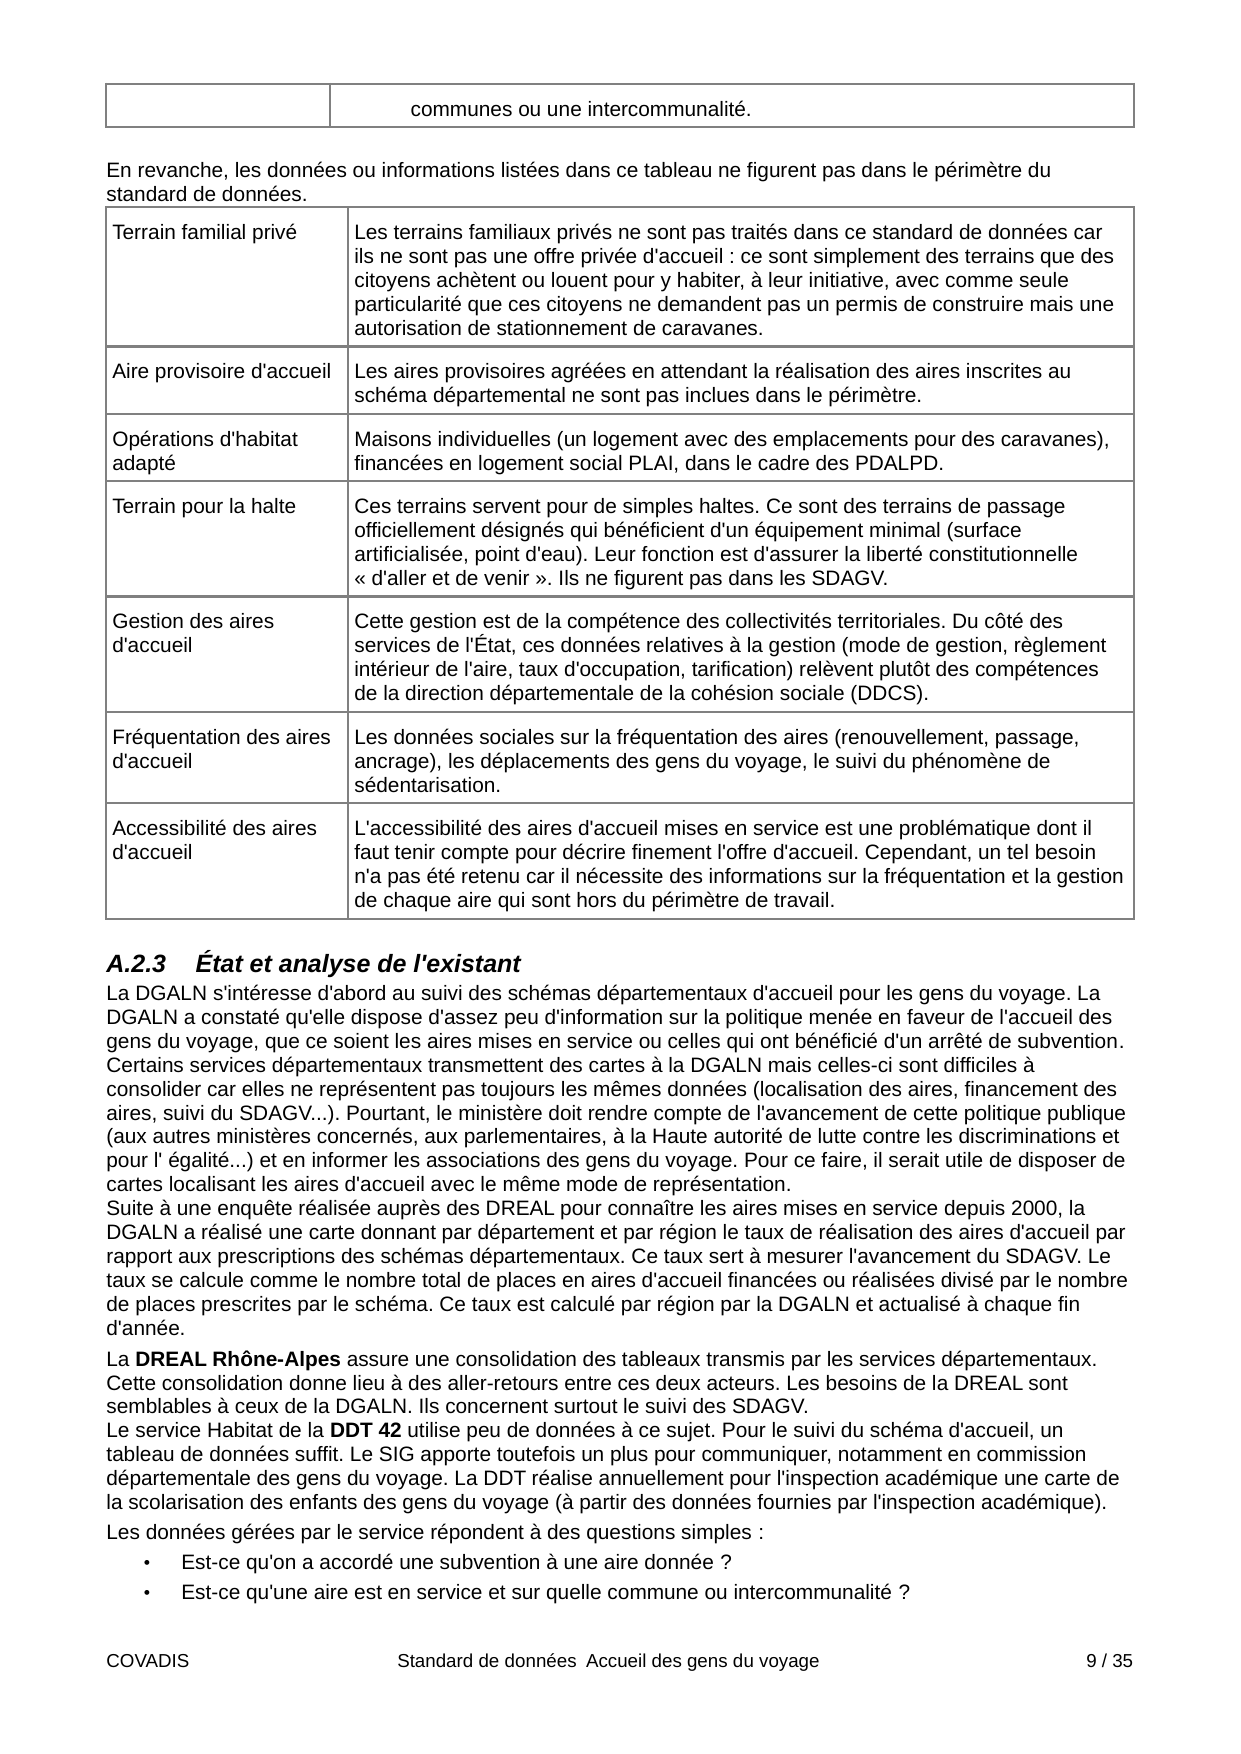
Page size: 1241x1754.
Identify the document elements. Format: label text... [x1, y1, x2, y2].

table_cell communes ou une intercommunalité. [331, 85, 1133, 126]
table_header Terrain familial privé [107, 208, 347, 345]
table_cell Cette gestion est de la compétence des collectivités territoriales. Du côté des services de l'État, ces données relatives à la gestion (mode de gestion, règlement intérieur de l'aire, taux d'occupation, tarification) relèvent plutôt des compétences de la direction départementale de la cohésion sociale (DDCS). [349, 598, 1133, 711]
text La DREAL Rhône-Alpes assure une consolidation des tableaux transmis par les services départementaux. Cette consolidation donne lieu à des aller-retours entre ces deux acteurs. Les besoins de la DREAL sont semblables à ceux de la DGALN. Ils concernent surtout le suivi des SDAGV. [106, 1346, 1134, 1418]
table_cell [107, 85, 329, 126]
table_cell Terrain pour la halte [107, 482, 347, 595]
text La DGALN s'intéresse d'abord au suivi des schémas départementaux d'accueil pour les gens du voyage. La DGALN a constaté qu'elle dispose d'assez peu d'information sur la politique menée en faveur de l'accueil des gens du voyage, que ce soient les aires mises en service ou celles qui ont bénéficié d'un arrêté de subvention. Certains services départementaux transmettent des cartes à la DGALN mais celles-ci sont difficiles à consolider car elles ne représentent pas toujours les mêmes données (localisation des aires, financement des aires, suivi du SDAGV...). Pourtant, le ministère doit rendre compte de l'avancement de cette politique publique (aux autres ministères concernés, aux parlementaires, à la Haute autorité de lutte contre les discriminations et pour l' égalité...) et en informer les associations des gens du voyage. Pour ce faire, il serait utile de disposer de cartes localisant les aires d'accueil avec le même mode de représentation. [106, 981, 1134, 1196]
text Le service Habitat de la DDT 42 utilise peu de données à ce sujet. Pour le suivi du schéma d'accueil, un tableau de données suffit. Le SIG apporte toutefois un plus pour communiquer, notamment en commission départementale des gens du voyage. La DDT réalise annuellement pour l'inspection académique une carte de la scolarisation des enfants des gens du voyage (à partir des données fournies par l'inspection académique). [106, 1418, 1134, 1514]
table_cell Ces terrains servent pour de simples haltes. Ce sont des terrains de passage officiellement désignés qui bénéficient d'un équipement minimal (surface artificialisée, point d'eau). Leur fonction est d'assurer la liberté constitutionnelle « d'aller et de venir ». Ils ne figurent pas dans les SDAGV. [349, 482, 1133, 595]
text En revanche, les données ou informations listées dans ce tableau ne figurent pas dans le périmètre du standard de données. [106, 158, 1134, 206]
table_cell Les données sociales sur la fréquentation des aires (renouvellement, passage, ancrage), les déplacements des gens du voyage, le suivi du phénomène de sédentarisation. [349, 713, 1133, 802]
table_cell Gestion des aires d'accueil [107, 598, 347, 711]
subtitle État et analyse de l'existant [106, 949, 1134, 978]
table_header Les terrains familiaux privés ne sont pas traités dans ce standard de données car ils ne sont pas une offre privée d'accueil : ce sont simplement des terrains que des citoyens achètent ou louent pour y habiter, à leur initiative, avec comme seule particularité que ces citoyens ne demandent pas un permis de construire mais une autorisation de stationnement de caravanes. [349, 208, 1133, 345]
table_cell Maisons individuelles (un logement avec des emplacements pour des caravanes), financées en logement social PLAI, dans le cadre des PDALPD. [349, 415, 1133, 480]
list Est-ce qu'une aire est en service et sur quelle commune ou intercommunalité ? [144, 1580, 1134, 1604]
table_cell Accessibilité des aires d'accueil [107, 804, 347, 917]
text Suite à une enquête réalisée auprès des DREAL pour connaître les aires mises en service depuis 2000, la DGALN a réalisé une carte donnant par département et par région le taux de réalisation des aires d'accueil par rapport aux prescriptions des schémas départementaux. Ce taux sert à mesurer l'avancement du SDAGV. Le taux se calcule comme le nombre total de places en aires d'accueil financées ou réalisées divisé par le nombre de places prescrites par le schéma. Ce taux est calculé par région par la DGALN et actualisé à chaque fin d'année. [106, 1196, 1134, 1340]
table_cell L'accessibilité des aires d'accueil mises en service est une problématique dont il faut tenir compte pour décrire finement l'offre d'accueil. Cependant, un tel besoin n'a pas été retenu car il nécessite des informations sur la fréquentation et la gestion de chaque aire qui sont hors du périmètre de travail. [349, 804, 1133, 917]
table_cell Aire provisoire d'accueil [107, 348, 347, 413]
table_cell Les aires provisoires agréées en attendant la réalisation des aires inscrites au schéma départemental ne sont pas inclues dans le périmètre. [349, 348, 1133, 413]
table_cell Fréquentation des aires d'accueil [107, 713, 347, 802]
text Les données gérées par le service répondent à des questions simples : [106, 1520, 1134, 1544]
table_cell Opérations d'habitat adapté [107, 415, 347, 480]
list Est-ce qu'on a accordé une subvention à une aire donnée ? [144, 1550, 1134, 1574]
